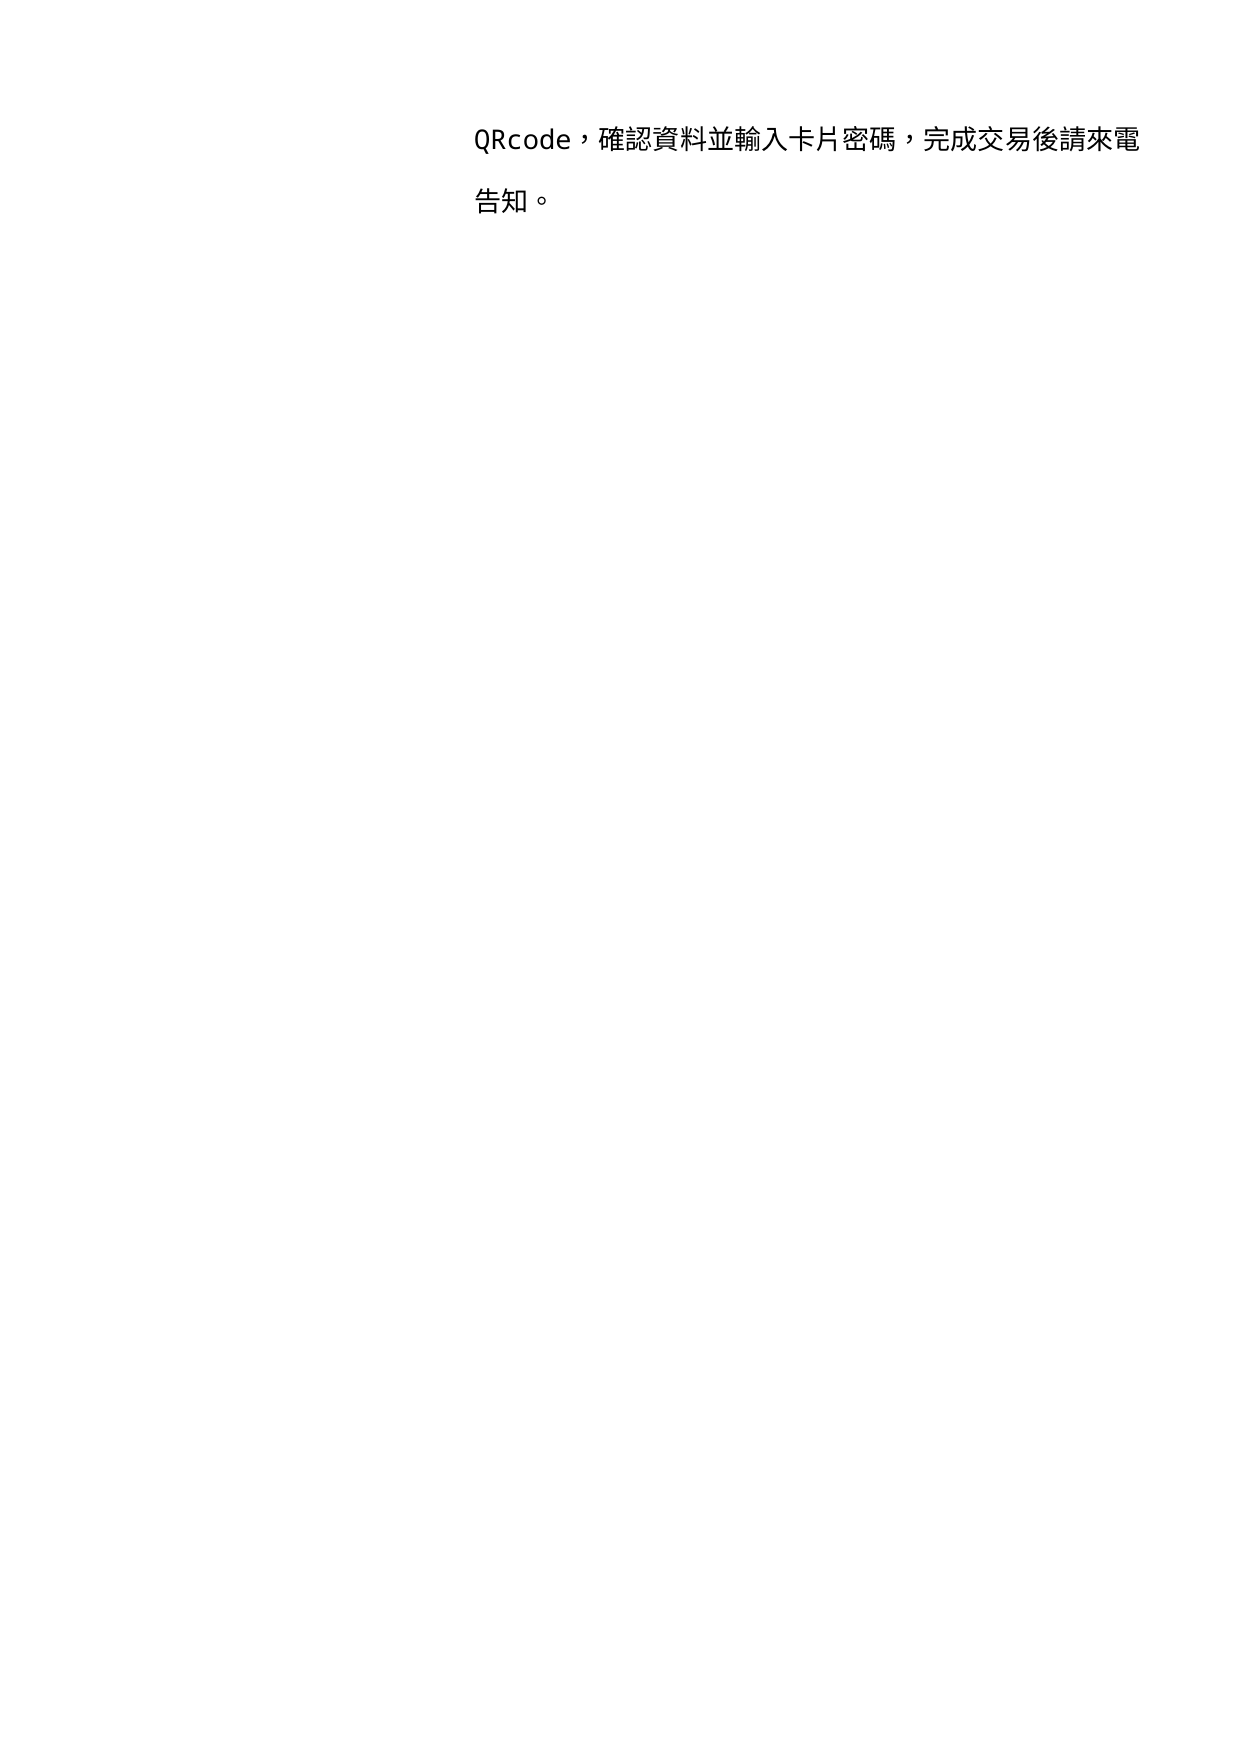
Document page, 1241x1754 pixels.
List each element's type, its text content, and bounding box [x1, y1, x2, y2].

text QRcode，確認資料並輸入卡片密碼，完成交易後請來電告知。 [252, 96, 1165, 221]
